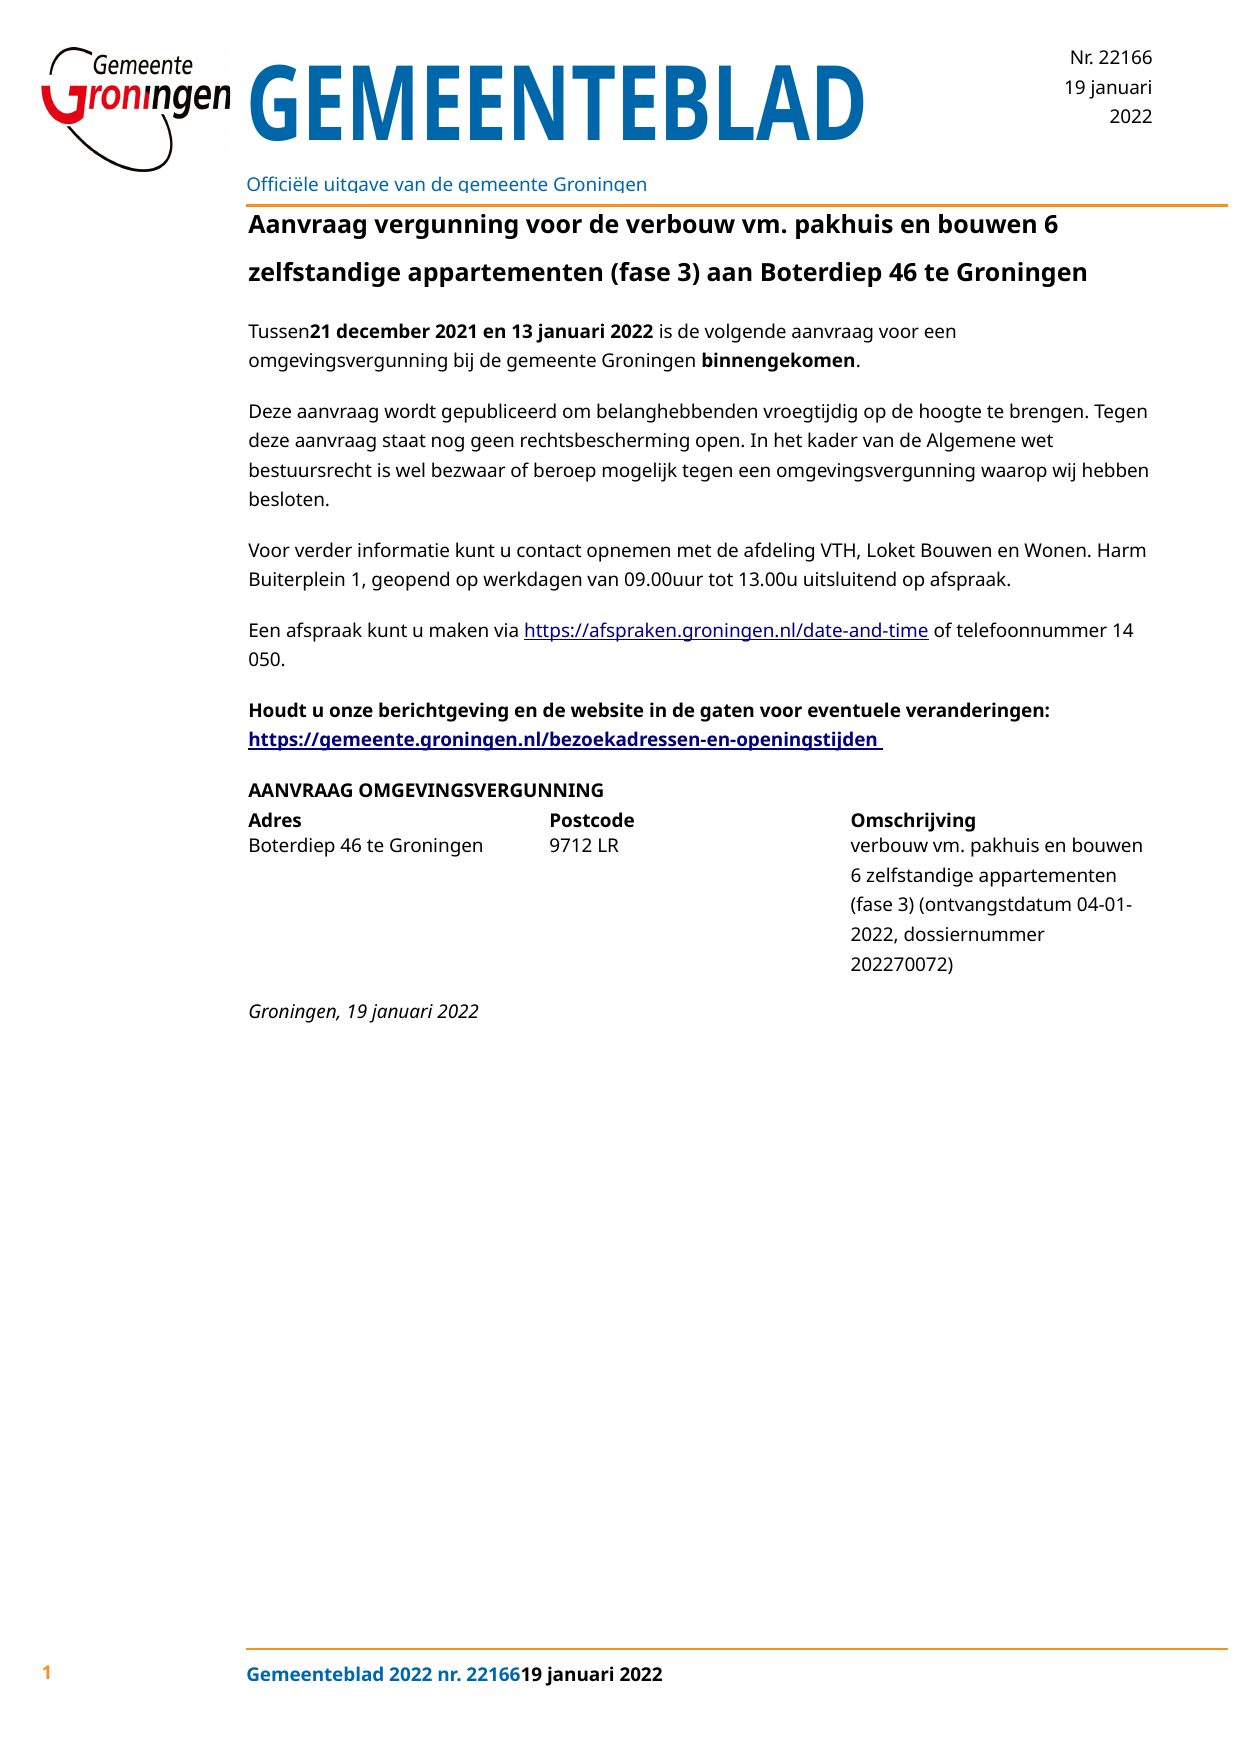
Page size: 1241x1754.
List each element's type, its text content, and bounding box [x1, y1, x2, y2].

text Voor verder informatie kunt u contact opnemen met de afdeling VTH, Loket Bouwen en Wonen. Harm Buiterplein 1, geopend op werkdagen van 09.00uur tot 13.00u uitsluitend op afspraak. [248, 537, 1152, 592]
text Aanvraag vergunning voor de verbouw vm. pakhuis en bouwen 6 zelfstandige appartementen (fase 3) aan Boterdiep 46 te Groningen [248, 207, 1152, 288]
text Een afspraak kunt u maken via https://afspraken.groningen.nl/date-and-time of telefoonnummer 14 050. [248, 617, 1152, 672]
text AANVRAAG OMGEVINGSVERGUNNING [248, 777, 1152, 803]
picture [41, 47, 231, 172]
table_header Omschrijving [850, 807, 1152, 832]
table_cell verbouw vm. pakhuis en bouwen 6 zelfstandige appartementen (fase 3) (ontvangstdatum 04-01-2022, dossiernummer 202270072) [850, 833, 1152, 977]
table_cell 9712 LR [549, 833, 850, 977]
table_header Postcode [549, 807, 850, 832]
table_cell Boterdiep 46 te Groningen [248, 833, 549, 977]
text Deze aanvraag wordt gepubliceerd om belanghebbenden vroegtijdig op de hoogte te brengen. Tegen deze aanvraag staat nog geen rechtsbescherming open. In het kader van de Algemene wet bestuursrecht is wel bezwaar of beroep mogelijk tegen een omgevingsvergunning waarop wij hebben besloten. [248, 398, 1152, 512]
table_header Adres [248, 807, 549, 832]
text Groningen, 19 januari 2022 [248, 998, 1152, 1024]
text Houdt u onze berichtgeving en de website in de gaten voor eventuele veranderingen: https://gemeente.groningen.nl/bezoekadressen-en-openingstijden [248, 697, 1152, 752]
text Tussen21 december 2021 en 13 januari 2022 is de volgende aanvraag voor een omgevingsvergunning bij de gemeente Groningen binnengekomen. [248, 318, 1152, 373]
